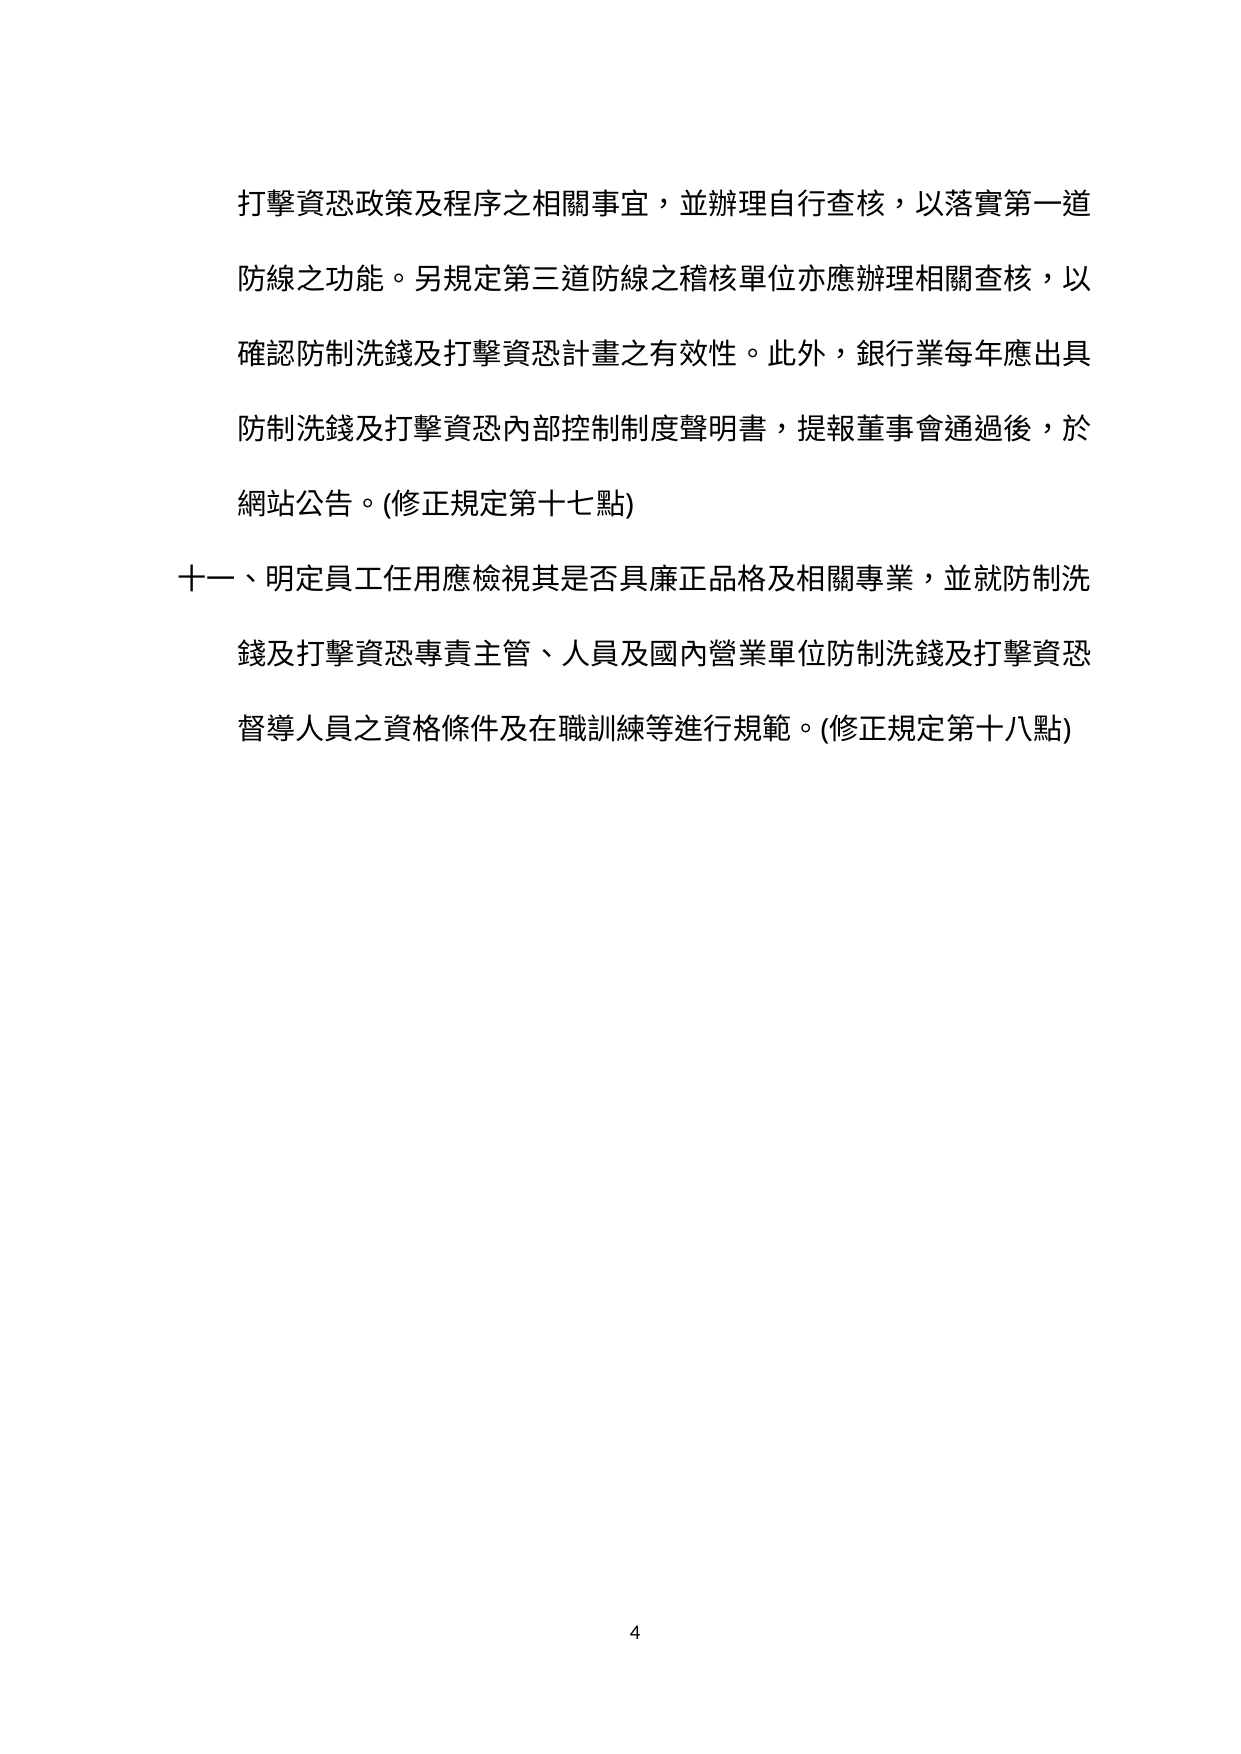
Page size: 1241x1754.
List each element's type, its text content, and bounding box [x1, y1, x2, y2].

text 打擊資恐政策及程序之相關事宜，並辦理自行查核，以落實第一道防線之功能。另規定第三道防線之稽核單位亦應辦理相關查核，以確認防制洗錢及打擊資恐計畫之有效性。此外，銀行業每年應出具防制洗錢及打擊資恐內部控制制度聲明書，提報董事會通過後，於網站公告。(修正規定第十七點) [177, 164, 1092, 539]
text 十一、明定員工任用應檢視其是否具廉正品格及相關專業，並就防制洗錢及打擊資恐專責主管、人員及國內營業單位防制洗錢及打擊資恐督導人員之資格條件及在職訓練等進行規範。(修正規定第十八點) [177, 539, 1092, 764]
